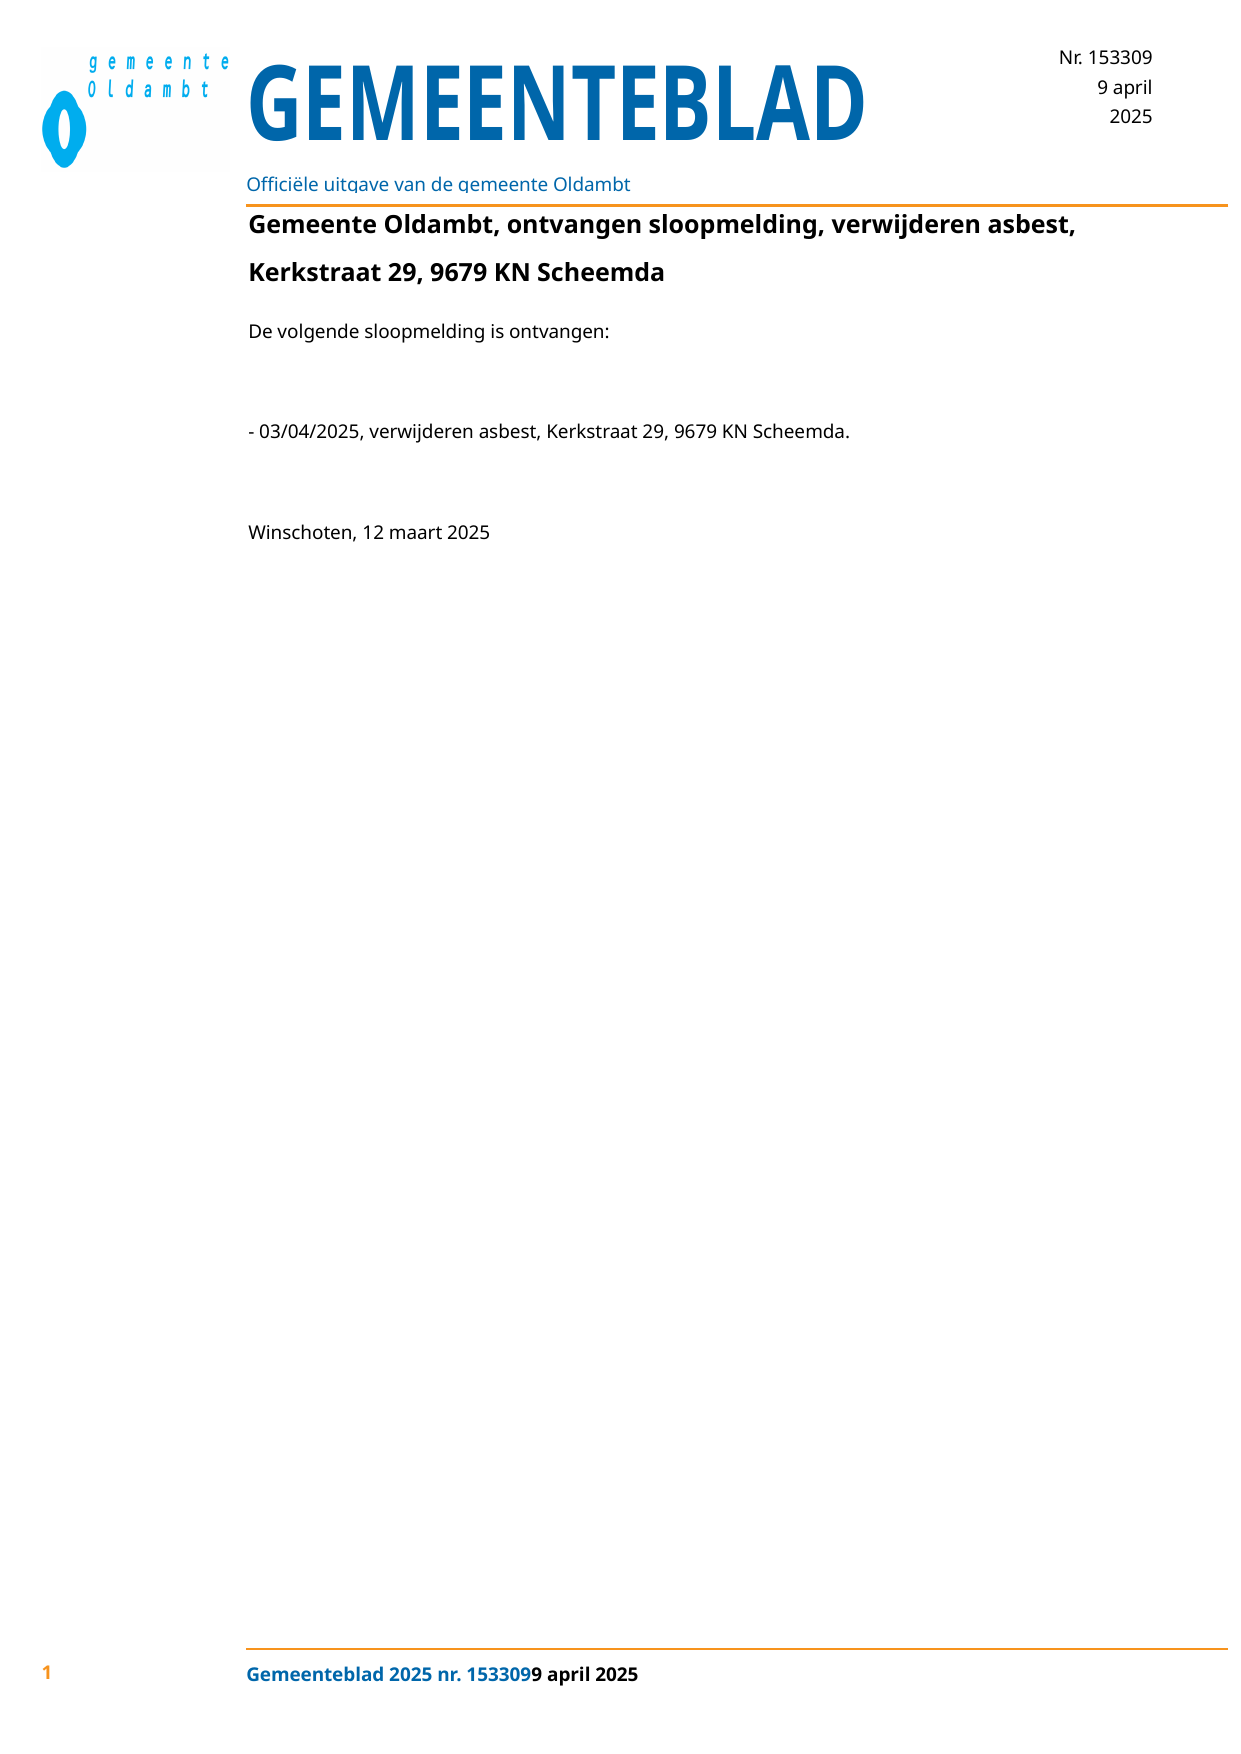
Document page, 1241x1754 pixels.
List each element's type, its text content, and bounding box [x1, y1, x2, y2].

text Winschoten, 12 maart 2025 [248, 519, 1152, 545]
text - 03/04/2025, verwijderen asbest, Kerkstraat 29, 9679 KN Scheemda. [248, 419, 1152, 444]
text De volgende sloopmelding is ontvangen: [248, 318, 1152, 344]
text Gemeente Oldambt, ontvangen sloopmelding, verwijderen asbest, Kerkstraat 29, 9679 KN Scheemda [248, 207, 1152, 288]
picture [41, 47, 231, 172]
